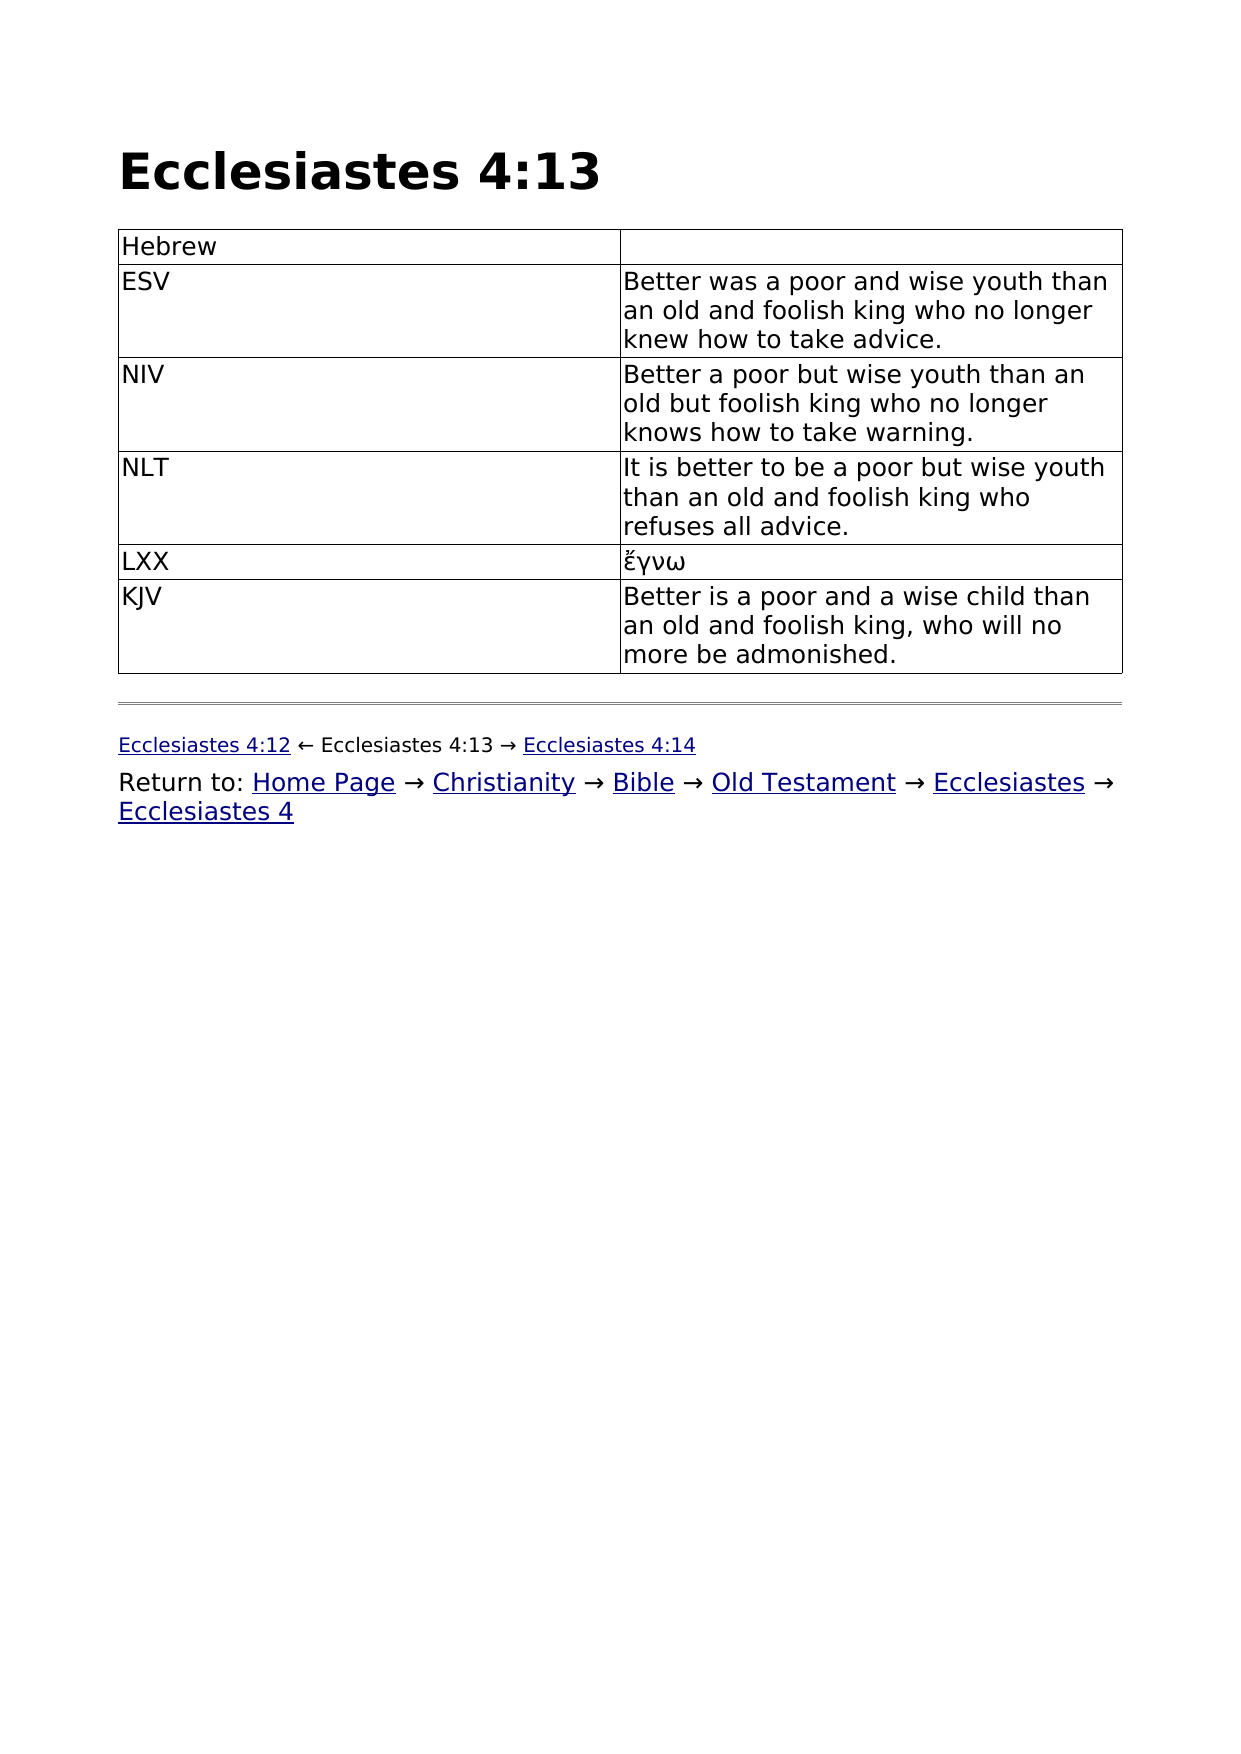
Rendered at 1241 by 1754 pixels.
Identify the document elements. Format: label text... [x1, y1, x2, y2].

table_cell Better is a poor and a wise child than an old and foolish king, who will no more be admonished. [621, 580, 1122, 673]
table_cell Better was a poor and wise youth than an old and foolish king who no longer knew how to take advice. [621, 265, 1122, 357]
table_cell ESV [119, 265, 620, 357]
table_cell KJV [119, 580, 620, 673]
table_cell NLT [119, 452, 620, 544]
table_cell It is better to be a poor but wise youth than an old and foolish king who refuses all advice. [621, 452, 1122, 544]
table_cell ἔγνω [621, 545, 1122, 579]
subtitle Ecclesiastes 4:13 [118, 143, 1122, 201]
text Return to: Home Page → Christianity → Bible → Old Testament → Ecclesiastes → Ecclesiastes 4 [118, 768, 1122, 826]
table_header Hebrew [119, 230, 620, 264]
table_header [621, 230, 1122, 264]
table_cell Better a poor but wise youth than an old but foolish king who no longer knows how to take warning. [621, 358, 1122, 451]
text Ecclesiastes 4:12 ← Ecclesiastes 4:13 → Ecclesiastes 4:14 [118, 734, 1122, 768]
table_cell LXX [119, 545, 620, 579]
table_cell NIV [119, 358, 620, 451]
